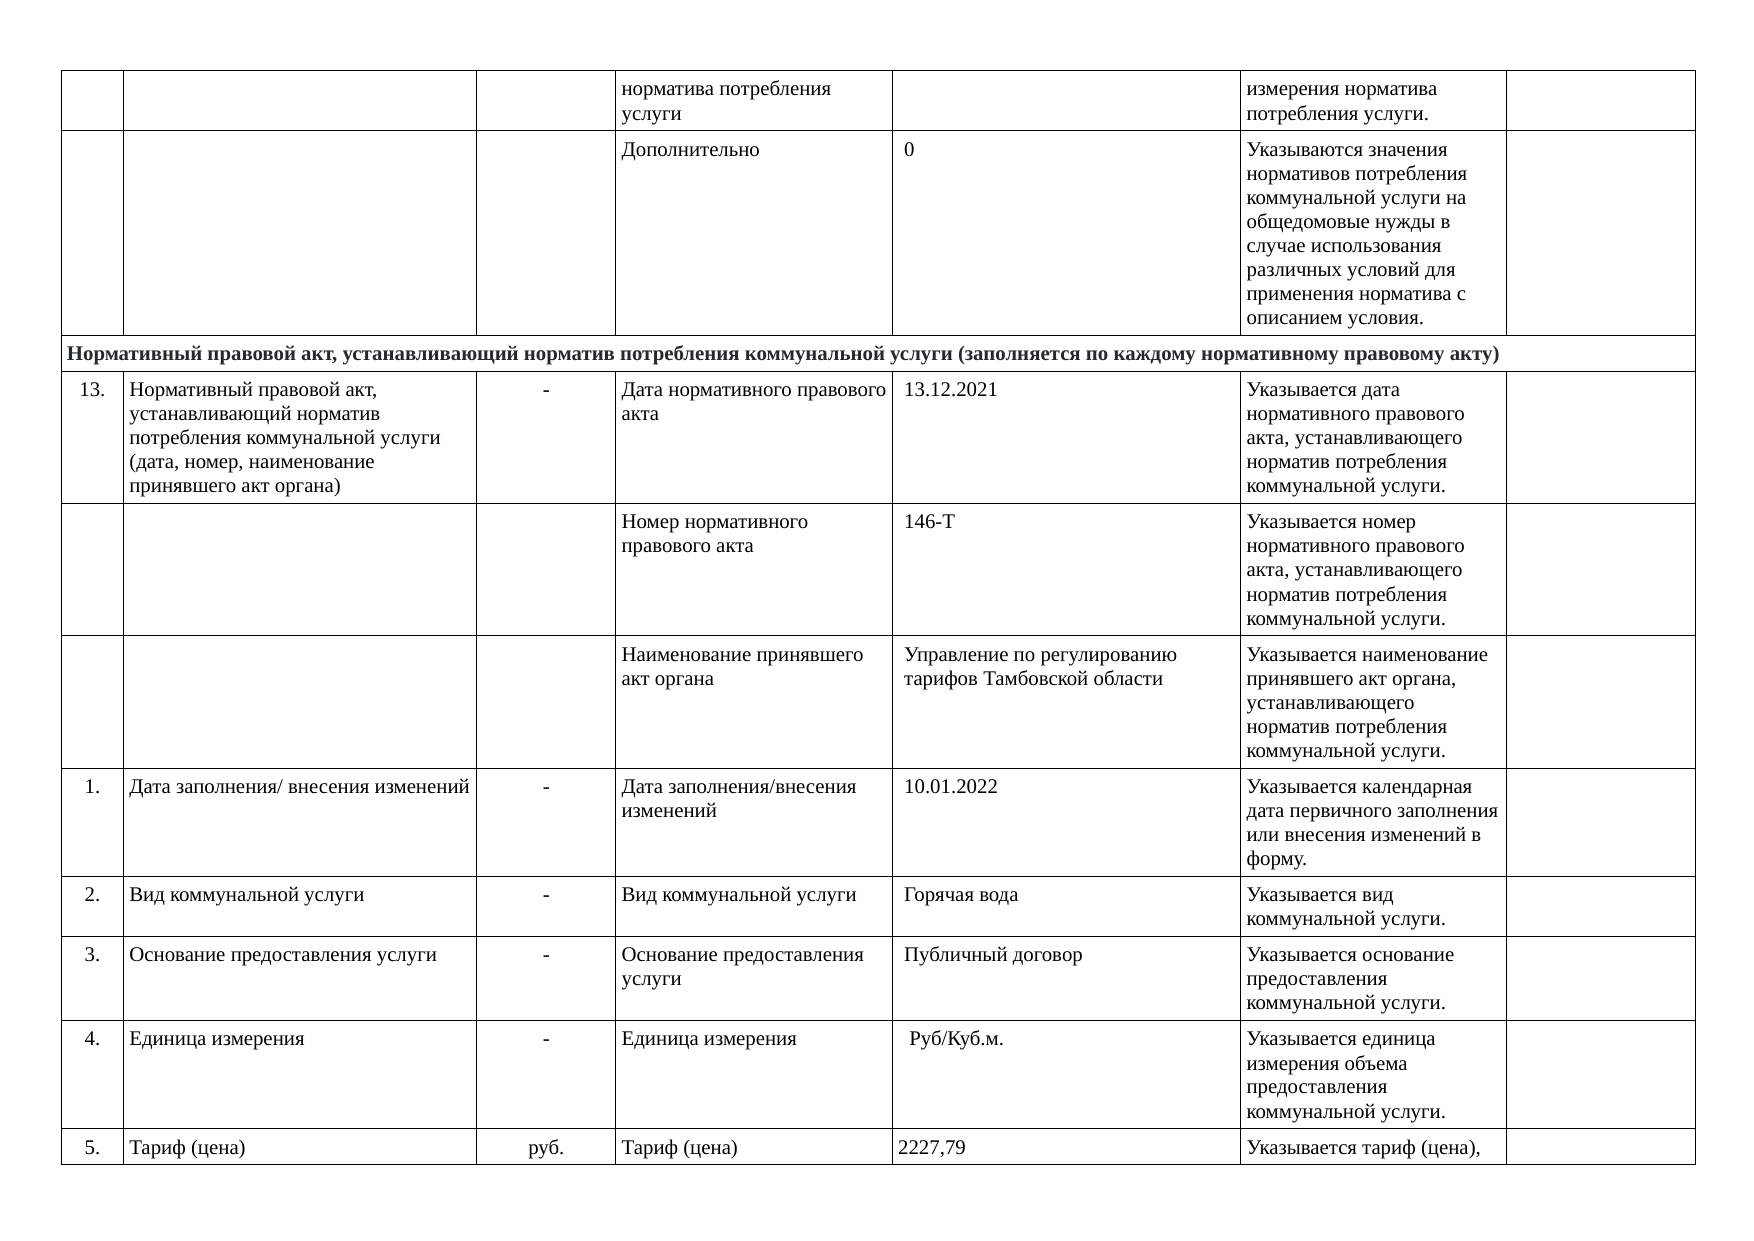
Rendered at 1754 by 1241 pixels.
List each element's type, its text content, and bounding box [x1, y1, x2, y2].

table_cell Нормативный правовой акт, устанавливающий норматив потребления коммунальной услуги (дата, номер, наименование принявшего акт органа) [124, 372, 476, 503]
table_cell 13.12.2021 [893, 372, 1240, 503]
table_cell 1. [62, 769, 123, 876]
table_cell Указывается тариф (цена), [1241, 1129, 1506, 1164]
table_cell Управление по регулированию тарифов Тамбовской области [893, 636, 1240, 768]
table_cell [1507, 769, 1695, 876]
table_cell [124, 131, 476, 335]
table_cell руб. [477, 1129, 615, 1164]
table_cell Указывается дата нормативного правового акта, устанавливающего норматив потребления коммунальной услуги. [1241, 372, 1506, 503]
table_cell 146-Т [893, 504, 1240, 635]
table_cell Указывается наименование принявшего акт органа, устанавливающего норматив потребления коммунальной услуги. [1241, 636, 1506, 768]
table_cell - [477, 1021, 615, 1128]
table_cell 10.01.2022 [893, 769, 1240, 876]
table_cell Тариф (цена) [124, 1129, 476, 1164]
table_cell 0 [893, 131, 1240, 335]
table_cell Горячая вода [893, 877, 1240, 936]
table_cell Указывается единица измерения объема предоставления коммунальной услуги. [1241, 1021, 1506, 1128]
table_cell Основание предоставления услуги [124, 937, 476, 1020]
table_cell [477, 504, 615, 635]
table_cell [893, 71, 1240, 130]
table_cell - [477, 769, 615, 876]
table_cell Тариф (цена) [616, 1129, 892, 1164]
table_cell Указываются значения нормативов потребления коммунальной услуги на общедомовые нужды в случае использования различных условий для применения норматива с описанием условия. [1241, 131, 1506, 335]
table_cell Указывается вид коммунальной услуги. [1241, 877, 1506, 936]
table_cell [124, 636, 476, 768]
table_cell [62, 636, 123, 768]
table_cell 2. [62, 877, 123, 936]
table_cell - [477, 937, 615, 1020]
table_cell Наименование принявшего акт органа [616, 636, 892, 768]
table_cell [1507, 504, 1695, 635]
table_cell измерения норматива потребления услуги. [1241, 71, 1506, 130]
table_cell Дополнительно [616, 131, 892, 335]
table_cell [1507, 1021, 1695, 1128]
table_cell [1507, 372, 1695, 503]
table_cell [62, 71, 123, 130]
table_cell - [477, 372, 615, 503]
table_cell Руб/Куб.м. [893, 1021, 1240, 1128]
table_cell Указывается основание предоставления коммунальной услуги. [1241, 937, 1506, 1020]
table_cell [124, 504, 476, 635]
table_cell [1507, 1129, 1695, 1164]
table_cell 2227,79 [893, 1129, 1240, 1164]
table_cell [62, 131, 123, 335]
table_cell Указывается номер нормативного правового акта, устанавливающего норматив потребления коммунальной услуги. [1241, 504, 1506, 635]
table_cell 5. [62, 1129, 123, 1164]
table_cell Дата заполнения/ внесения изменений [124, 769, 476, 876]
table_cell Основание предоставления услуги [616, 937, 892, 1020]
table_cell [62, 504, 123, 635]
table_cell 13. [62, 372, 123, 503]
table_cell [1507, 131, 1695, 335]
table_cell [1507, 937, 1695, 1020]
table_cell - [477, 877, 615, 936]
table_cell [477, 131, 615, 335]
table_cell [1507, 71, 1695, 130]
table_cell [477, 636, 615, 768]
table_cell Дата нормативного правового акта [616, 372, 892, 503]
table_cell Вид коммунальной услуги [616, 877, 892, 936]
table_cell норматива потребления услуги [616, 71, 892, 130]
table_cell Публичный договор [893, 937, 1240, 1020]
table_cell [1507, 877, 1695, 936]
table_cell Нормативный правовой акт, устанавливающий норматив потребления коммунальной услуги (заполняется по каждому нормативному правовому акту) [62, 336, 1695, 371]
table_cell Указывается календарная дата первичного заполнения или внесения изменений в форму. [1241, 769, 1506, 876]
table_cell [124, 71, 476, 130]
table_cell Номер нормативного правового акта [616, 504, 892, 635]
table_cell [1507, 636, 1695, 768]
table_cell 4. [62, 1021, 123, 1128]
table_cell Единица измерения [616, 1021, 892, 1128]
table_cell Единица измерения [124, 1021, 476, 1128]
table_cell Вид коммунальной услуги [124, 877, 476, 936]
table_cell [477, 71, 615, 130]
table_cell 3. [62, 937, 123, 1020]
table_cell Дата заполнения/внесения изменений [616, 769, 892, 876]
